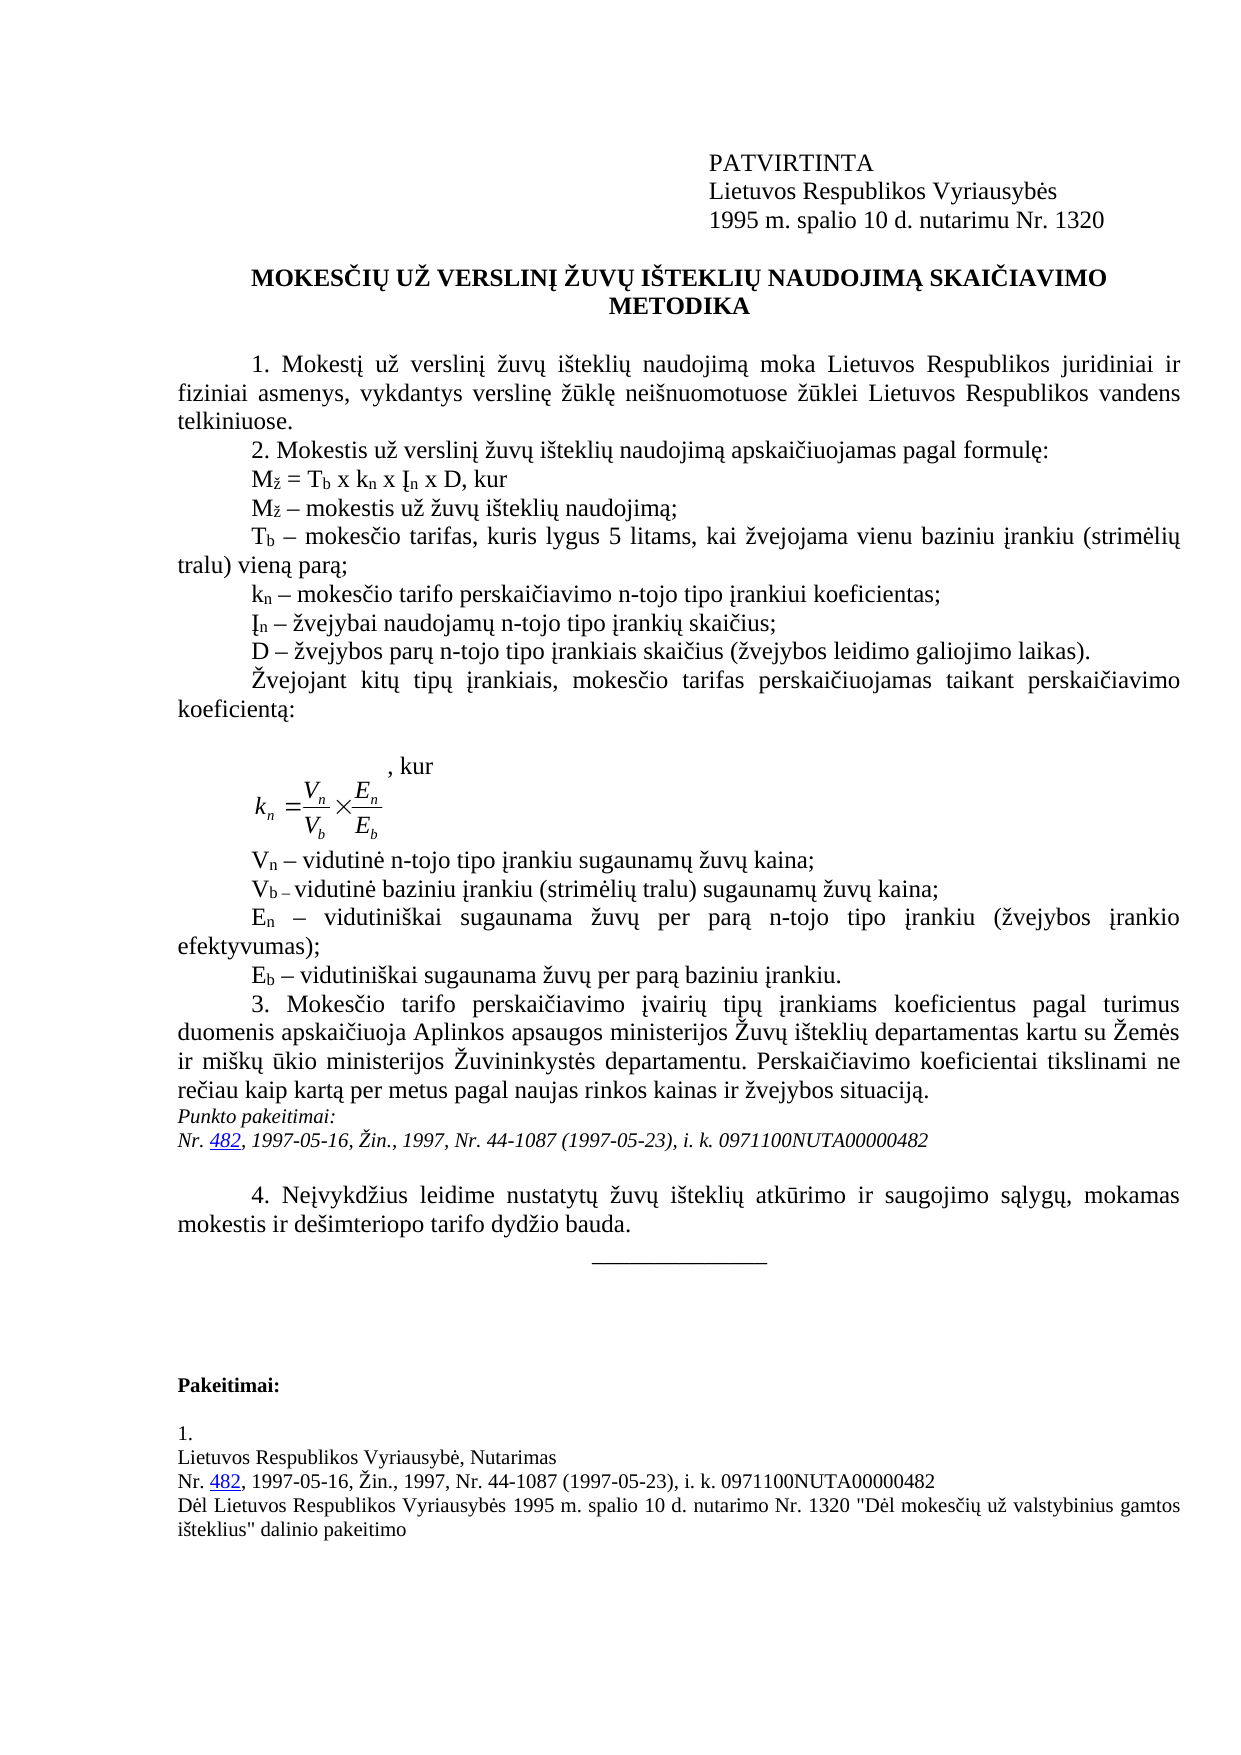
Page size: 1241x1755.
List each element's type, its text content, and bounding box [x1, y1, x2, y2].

text Mž = Tb x kn x Įn x D, kur [177, 464, 1181, 493]
text Vb – vidutinė baziniu įrankiu (strimėlių tralu) sugaunamų žuvų kaina; [177, 874, 1181, 902]
text D – žvejybos parų n-tojo tipo įrankiais skaičius (žvejybos leidimo galiojimo laikas). [177, 636, 1181, 665]
text Nr. 482, 1997-05-16, Žin., 1997, Nr. 44-1087 (1997-05-23), i. k. 0971100NUTA00000482 [177, 1128, 1181, 1152]
text 1. [177, 1421, 1181, 1445]
text Eb – vidutiniškai sugaunama žuvų per parą baziniu įrankiu. [177, 960, 1181, 989]
text kn – mokesčio tarifo perskaičiavimo n-tojo tipo įrankiui koeficientas; [177, 579, 1181, 608]
text 4. Neįvykdžius leidime nustatytų žuvų išteklių atkūrimo ir saugojimo sąlygų, mokamas mokestis ir dešimteriopo tarifo dydžio bauda. [177, 1181, 1181, 1238]
text Punkto pakeitimai: [177, 1104, 1181, 1128]
text Dėl Lietuvos Respublikos Vyriausybės 1995 m. spalio 10 d. nutarimo Nr. 1320 "Dėl mokesčių už valstybinius gamtos išteklius" dalinio pakeitimo [177, 1493, 1181, 1541]
text 2. Mokestis už verslinį žuvų išteklių naudojimą apskaičiuojamas pagal formulę: [177, 435, 1181, 464]
text ______________ [177, 1238, 1181, 1267]
text 1. Mokestį už verslinį žuvų išteklių naudojimą moka Lietuvos Respublikos juridiniai ir fiziniai asmenys, vykdantys verslinę žūklę neišnuomotuose žūklei Lietuvos Respublikos vandens telkiniuose. [177, 349, 1181, 435]
text Įn – žvejybai naudojamų n-tojo tipo įrankių skaičius; [177, 608, 1181, 636]
text , kur [177, 751, 1181, 845]
text Žvejojant kitų tipų įrankiais, mokesčio tarifas perskaičiuojamas taikant perskaičiavimo koeficientą: [177, 665, 1181, 723]
text Tb – mokesčio tarifas, kuris lygus 5 litams, kai žvejojama vienu baziniu įrankiu (strimėlių tralu) vieną parą; [177, 521, 1181, 579]
text Nr. 482, 1997-05-16, Žin., 1997, Nr. 44-1087 (1997-05-23), i. k. 0971100NUTA00000482 [177, 1469, 1181, 1493]
text En – vidutiniškai sugaunama žuvų per parą n-tojo tipo įrankiu (žvejybos įrankio efektyvumas); [177, 902, 1181, 960]
text PATVIRTINTA [177, 148, 1181, 176]
text 1995 m. spalio 10 d. nutarimu Nr. 1320 [177, 205, 1181, 234]
text Pakeitimai: [177, 1372, 1181, 1397]
text Mokesčių už verslinį žuvų išteklių naudojimą skaičiavimo metodika [177, 263, 1181, 320]
text Mž – mokestis už žuvų išteklių naudojimą; [177, 493, 1181, 521]
text 3. Mokesčio tarifo perskaičiavimo įvairių tipų įrankiams koeficientus pagal turimus duomenis apskaičiuoja Aplinkos apsaugos ministerijos Žuvų išteklių departamentas kartu su Žemės ir miškų ūkio ministerijos Žuvininkystės departamentu. Perskaičiavimo koeficientai tikslinami ne rečiau kaip kartą per metus pagal naujas rinkos kainas ir žvejybos situaciją. [177, 989, 1181, 1104]
text Lietuvos Respublikos Vyriausybė, Nutarimas [177, 1445, 1181, 1469]
text Lietuvos Respublikos Vyriausybės [177, 176, 1181, 205]
text Vn – vidutinė n-tojo tipo įrankiu sugaunamų žuvų kaina; [177, 845, 1181, 874]
